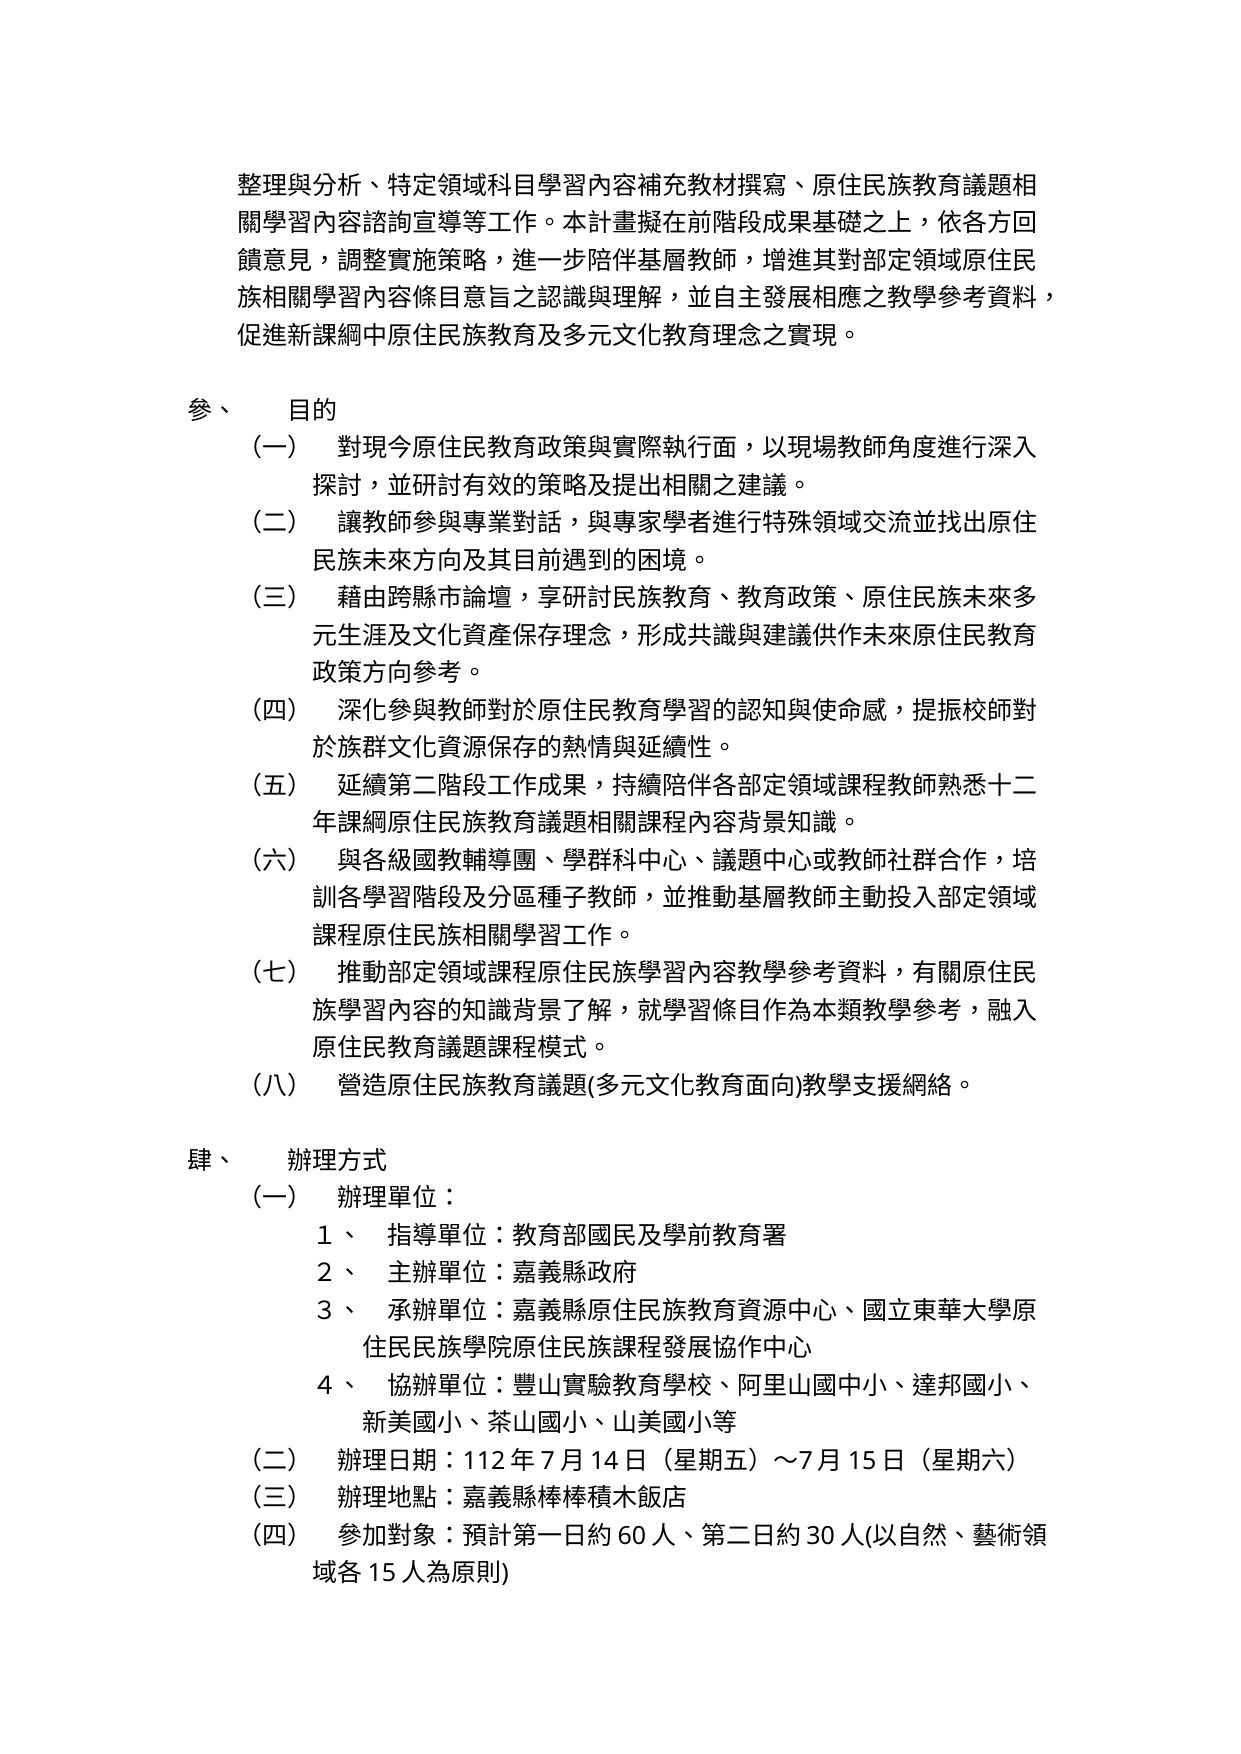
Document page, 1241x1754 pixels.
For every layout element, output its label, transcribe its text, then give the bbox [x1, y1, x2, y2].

list 深化參與教師對於原住民教育學習的認知與使命感，提振校師對於族群文化資源保存的熱情與延續性。 [237, 689, 1053, 764]
list 目的 [187, 389, 1053, 427]
list 主辦單位：嘉義縣政府 [312, 1252, 1053, 1289]
list 辦理方式 [187, 1139, 1053, 1177]
list 藉由跨縣市論壇，享研討民族教育、教育政策、原住民族未來多元生涯及文化資產保存理念，形成共識與建議供作未來原住民教育政策方向參考。 [237, 577, 1053, 689]
list 與各級國教輔導團、學群科中心、議題中心或教師社群合作，培訓各學習階段及分區種子教師，並推動基層教師主動投入部定領域課程原住民族相關學習工作。 [237, 839, 1053, 952]
list 為協助各級學校及教師面對此一挑戰，教育部國民及學前教育署已於110至111年度實施「十二年課綱原住民族相關學習內容補充教材—第二階段編纂及推廣工作計畫」，推動十二年課綱原住民族教育議題相關規定整理與分析、特定領域科目學習內容補充教材撰寫、原住民族教育議題相關學習內容諮詢宣導等工作。本計畫擬在前階段成果基礎之上，依各方回饋意見，調整實施策略，進一步陪伴基層教師，增進其對部定領域原住民族相關學習內容條目意旨之認識與理解，並自主發展相應之教學參考資料，促進新課綱中原住民族教育及多元文化教育理念之實現。 [237, 164, 1053, 352]
list 讓教師參與專業對話，與專家學者進行特殊領域交流並找出原住民族未來方向及其目前遇到的困境。 [237, 502, 1053, 577]
list 延續第二階段工作成果，持續陪伴各部定領域課程教師熟悉十二年課綱原住民族教育議題相關課程內容背景知識。 [237, 764, 1053, 839]
list 協辦單位：豐山實驗教育學校、阿里山國中小、達邦國小、新美國小、茶山國小、山美國小等 [312, 1364, 1053, 1439]
list 指導單位：教育部國民及學前教育署 [312, 1214, 1053, 1252]
list 對現今原住民教育政策與實際執行面，以現場教師角度進行深入探討，並研討有效的策略及提出相關之建議。 [237, 427, 1053, 502]
list 辦理地點：嘉義縣棒棒積木飯店 [237, 1477, 1053, 1514]
list 辦理單位： [237, 1177, 1053, 1214]
list 辦理日期：112年7月14日（星期五）～7月15日（星期六） [237, 1439, 1053, 1477]
list 參加對象：預計第一日約60人、第二日約30人(以自然、藝術領域各15人為原則) [237, 1514, 1053, 1589]
list 營造原住民族教育議題(多元文化教育面向)教學支援網絡。 [237, 1064, 1053, 1102]
list 推動部定領域課程原住民族學習內容教學參考資料，有關原住民族學習內容的知識背景了解，就學習條目作為本類教學參考，融入原住民教育議題課程模式。 [237, 952, 1053, 1064]
list 承辦單位：嘉義縣原住民族教育資源中心、國立東華大學原住民民族學院原住民族課程發展協作中心 [312, 1289, 1053, 1364]
